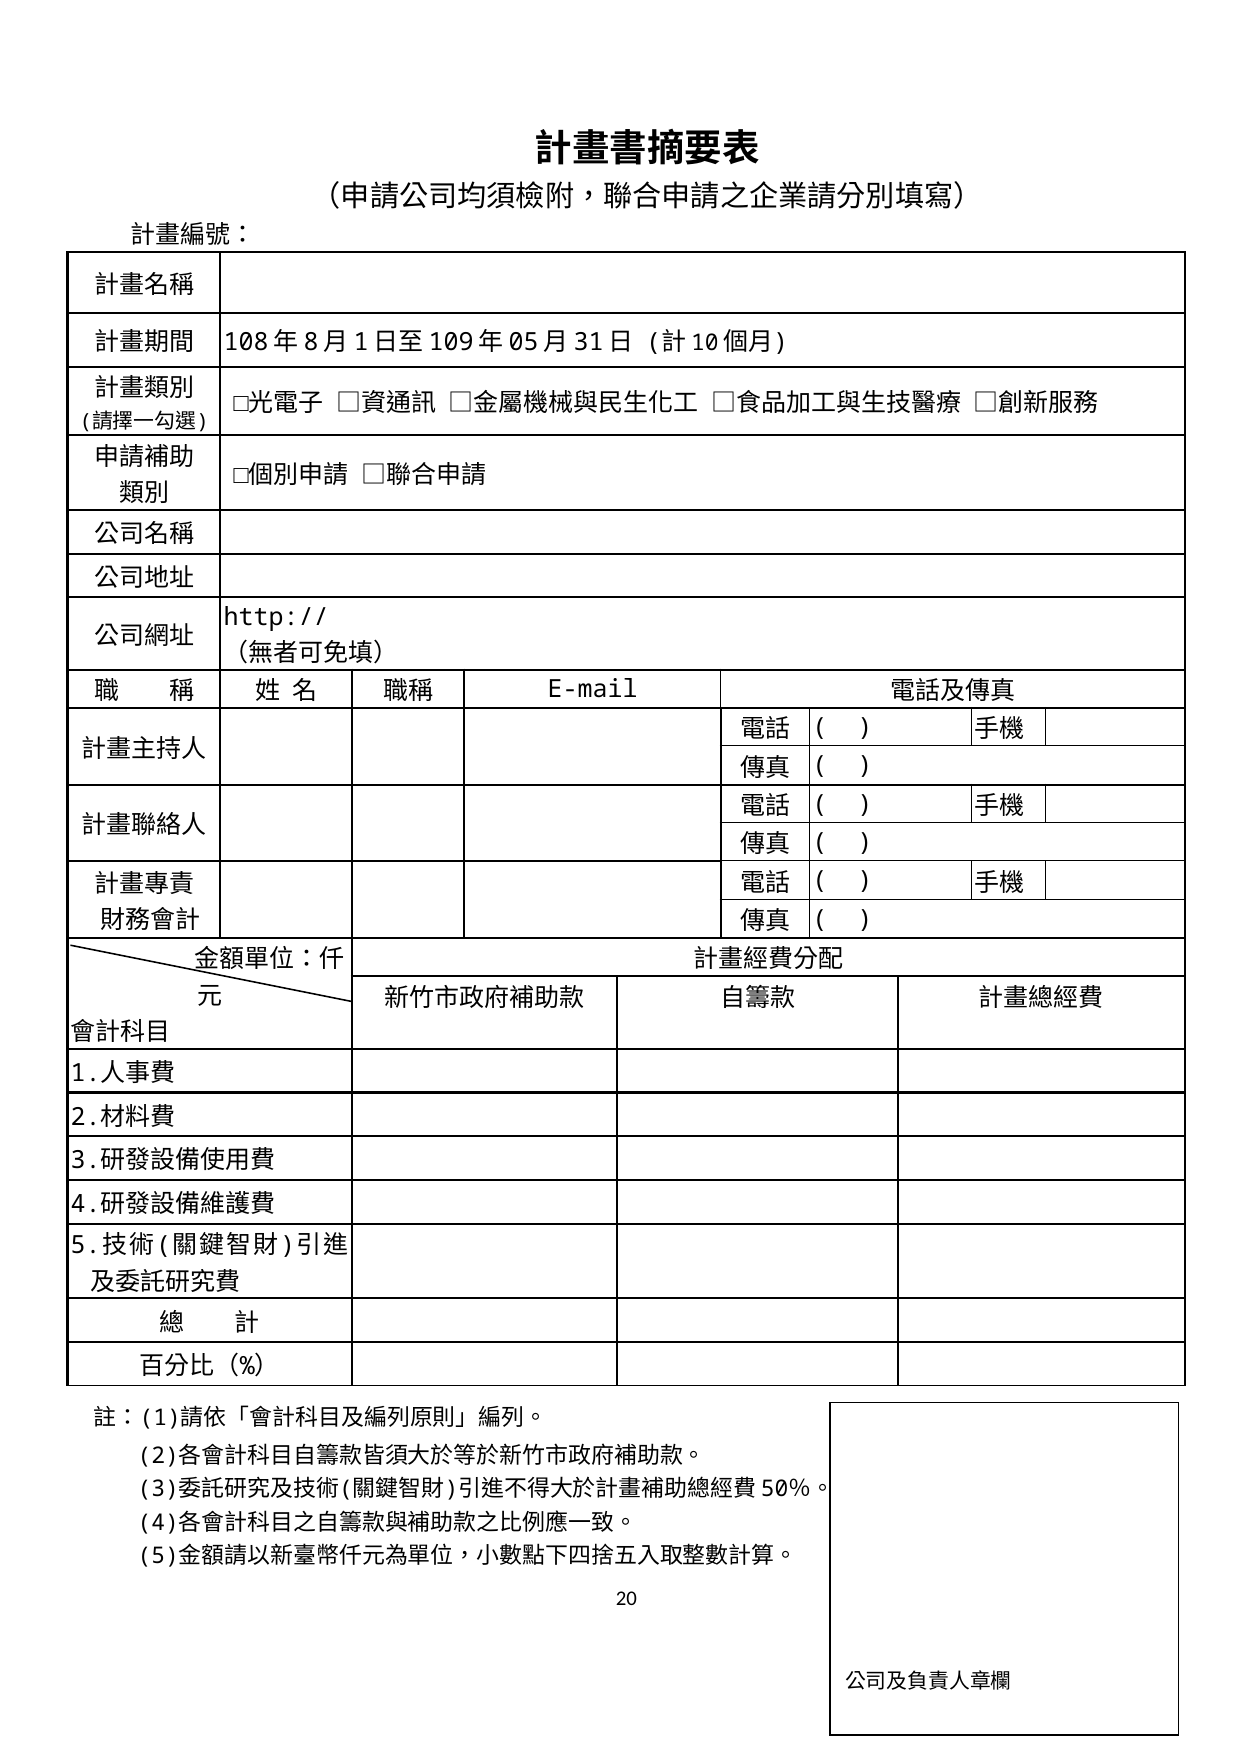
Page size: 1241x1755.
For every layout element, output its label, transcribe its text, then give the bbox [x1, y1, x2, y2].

table_cell 4.研發設備維護費 [69, 1181, 351, 1223]
table_cell 姓 名 [221, 671, 351, 707]
table_cell 公司網址 [69, 598, 219, 668]
table_cell 計畫專責 財務會計 [69, 862, 219, 937]
table_cell 1.人事費 [69, 1050, 351, 1091]
table_cell 自籌款 [618, 977, 897, 1048]
table_cell [353, 1050, 616, 1091]
table_cell [353, 862, 463, 937]
table_cell [221, 786, 351, 860]
table_cell [618, 1181, 897, 1223]
table_cell ( ) [810, 900, 1184, 937]
text (4)各會計科目之自籌款與補助款之比例應一致。 [137, 1503, 829, 1537]
table_cell 計畫期間 [69, 314, 219, 366]
table_cell 108年8月1日至109年05月31日 (計10個月) [221, 314, 1184, 366]
table_cell [899, 1137, 1184, 1179]
table_cell 職 稱 [69, 671, 219, 707]
table_cell [1046, 861, 1184, 898]
table_cell [618, 1299, 897, 1341]
table_cell [353, 709, 463, 783]
table_cell [1046, 786, 1184, 822]
table_cell 計畫經費分配 [353, 939, 1184, 975]
table_cell 申請補助 類別 [69, 436, 219, 509]
table_cell 5.技術(關鍵智財)引進及委託研究費 [69, 1225, 351, 1297]
table_cell 傳真 [722, 746, 809, 783]
text 計畫編號： [130, 215, 1163, 251]
table_cell 計畫總經費 [899, 977, 1184, 1048]
table_cell □光電子 □資通訊 □金屬機械與民生化工 □食品加工與生技醫療 □創新服務 [221, 368, 1184, 434]
table_cell [899, 1225, 1184, 1297]
table_cell □個別申請 □聯合申請 [221, 436, 1184, 509]
table_cell [221, 709, 351, 783]
table_cell [221, 862, 351, 937]
table_header 計畫名稱 [69, 253, 219, 312]
table_cell [353, 1225, 616, 1297]
table_cell [353, 1343, 616, 1385]
table_cell 手機 [972, 709, 1045, 745]
table_cell ( ) [810, 786, 971, 822]
table_cell [899, 1299, 1184, 1341]
table_cell [1046, 709, 1184, 745]
text 計畫書摘要表 [130, 118, 1163, 172]
text （申請公司均須檢附，聯合申請之企業請分別填寫） [130, 172, 1163, 215]
table_cell http:// （無者可免填） [221, 598, 1184, 668]
table_cell 公司名稱 [69, 511, 219, 552]
table_cell 手機 [972, 861, 1045, 898]
text (5)金額請以新臺幣仟元為單位，小數點下四捨五入取整數計算。 [137, 1537, 829, 1570]
table_cell 職稱 [353, 671, 463, 707]
table_cell 傳真 [722, 823, 809, 860]
table_cell [221, 511, 1184, 552]
table_cell [465, 786, 720, 860]
table_cell [618, 1225, 897, 1297]
text (3)委託研究及技術(關鍵智財)引進不得大於計畫補助總經費50％。 [137, 1470, 829, 1503]
table_cell 傳真 [722, 900, 809, 937]
table_cell [353, 1299, 616, 1341]
table_cell ( ) [810, 709, 971, 745]
table_cell [465, 709, 720, 783]
table_cell [618, 1050, 897, 1091]
table_cell 公司地址 [69, 555, 219, 596]
table_cell [465, 862, 720, 937]
table_cell [899, 1050, 1184, 1091]
table_cell 總 計 [69, 1299, 351, 1341]
table_cell [899, 1094, 1184, 1135]
table_cell 金額單位：仟元 會計科目 [69, 939, 351, 1048]
text (2)各會計科目自籌款皆須大於等於新竹市政府補助款。 [137, 1437, 829, 1470]
table_cell 計畫聯絡人 [69, 786, 219, 860]
table_header [221, 253, 1184, 312]
table_cell [899, 1181, 1184, 1223]
table_cell ( ) [810, 823, 1184, 860]
table_cell 計畫主持人 [69, 709, 219, 783]
table_cell 電話 [722, 709, 809, 745]
table_cell ( ) [810, 861, 971, 898]
table_cell 手機 [972, 786, 1045, 822]
table_cell 電話及傳真 [721, 671, 1184, 707]
table_cell [353, 1137, 616, 1179]
table_cell [353, 1094, 616, 1135]
table_cell [899, 1343, 1184, 1385]
table_cell [618, 1094, 897, 1135]
table_cell 電話 [722, 786, 809, 822]
table_cell [618, 1137, 897, 1179]
text 註：(1)請依「會計科目及編列原則」編列。 [71, 1386, 1122, 1437]
table_cell 電話 [722, 861, 809, 898]
table_cell 新竹市政府補助款 [353, 977, 616, 1048]
table_cell E-mail [465, 671, 720, 707]
table_cell [221, 555, 1184, 596]
table_cell 2.材料費 [69, 1094, 351, 1135]
table_cell 百分比（%） [69, 1343, 351, 1385]
table_cell [353, 786, 463, 860]
table_cell [618, 1343, 897, 1385]
table_cell ( ) [810, 746, 1184, 783]
table_cell 計畫類別 (請擇一勾選) [69, 368, 219, 434]
table_cell 3.研發設備使用費 [69, 1137, 351, 1179]
table_cell [353, 1181, 616, 1223]
